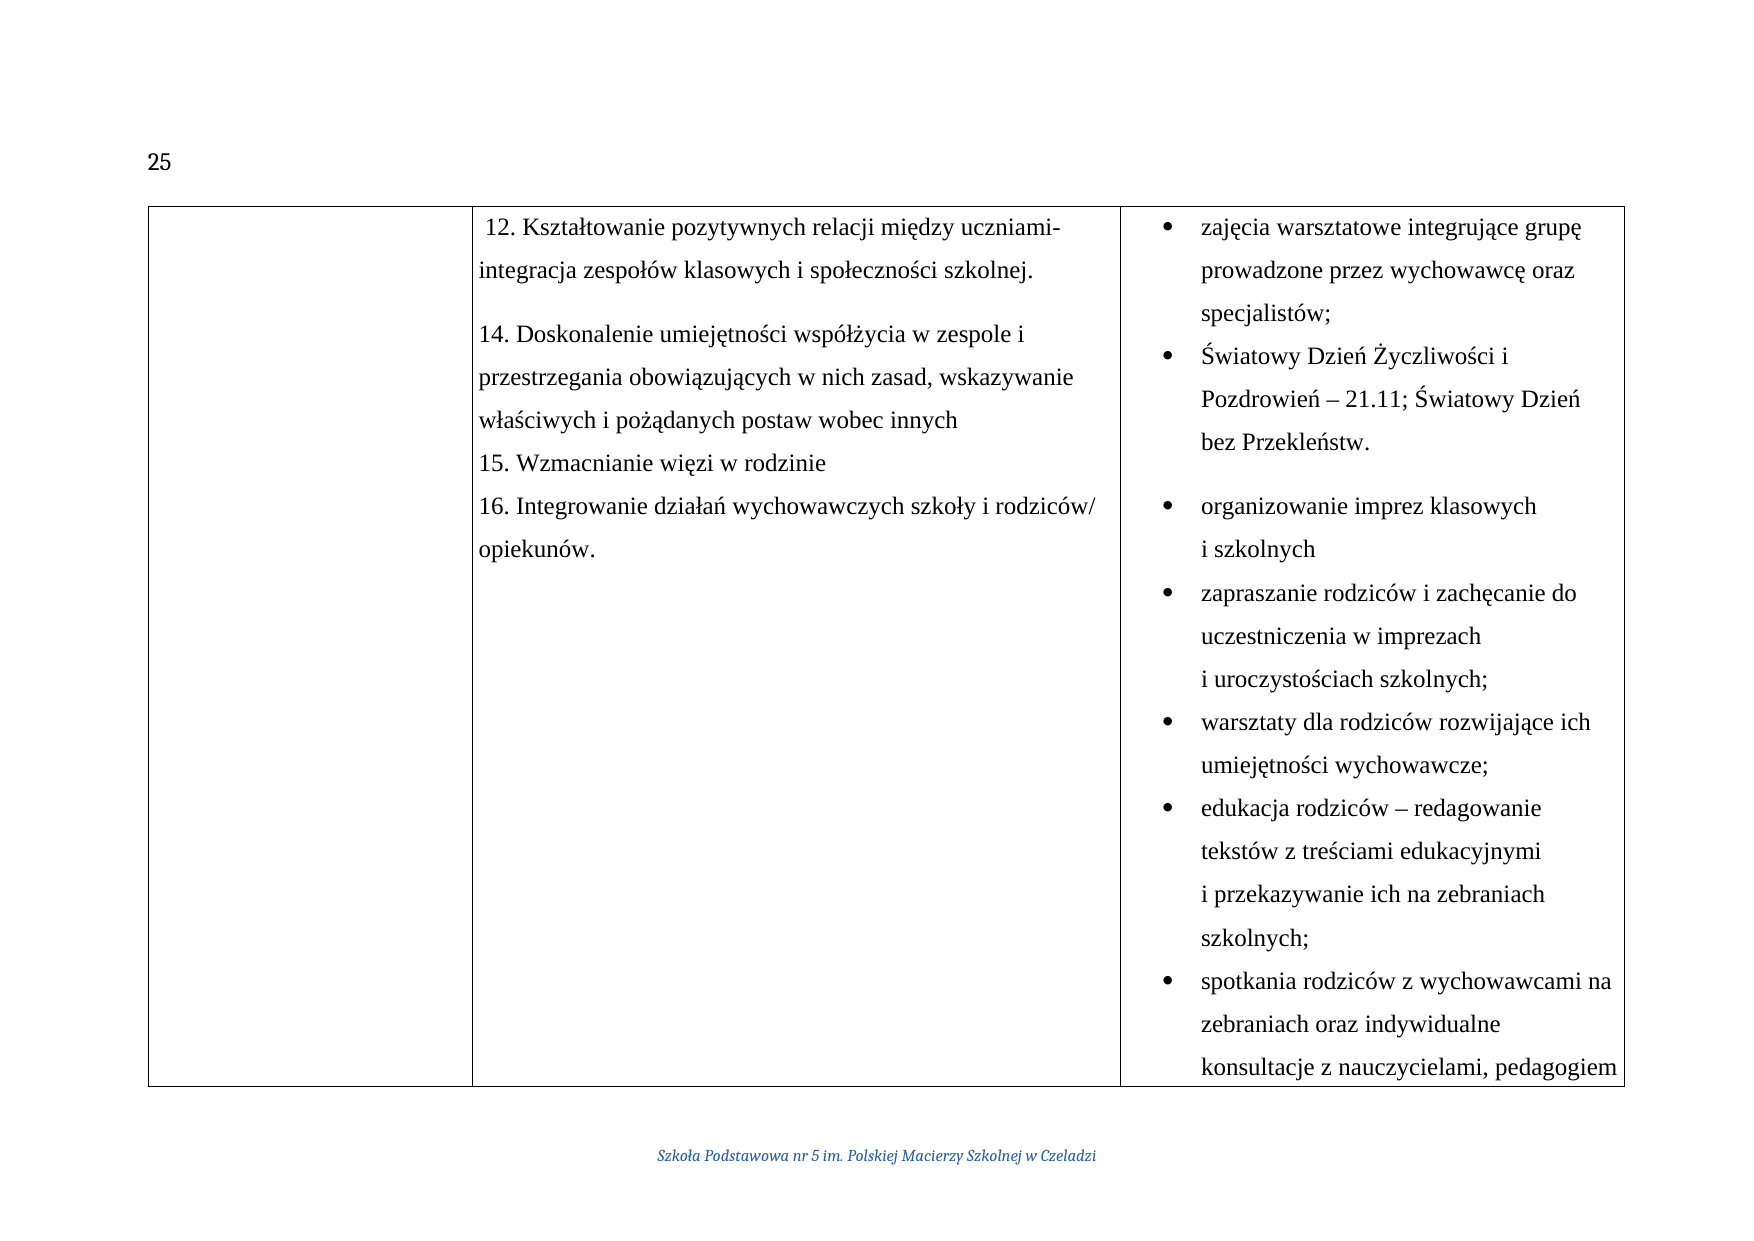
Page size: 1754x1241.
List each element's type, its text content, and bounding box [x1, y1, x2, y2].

table_cell 12. Kształtowanie pozytywnych relacji między uczniami-integracja zespołów klasowych i społeczności szkolnej. 14. Doskonalenie umiejętności współżycia w zespole i przestrzegania obowiązujących w nich zasad, wskazywanie właściwych i pożądanych postaw wobec innych 15. Wzmacnianie więzi w rodzinie 16. Integrowanie działań wychowawczych szkoły i rodziców/ opiekunów. [473, 207, 1120, 1086]
table_cell [149, 207, 472, 1086]
table_cell praca nad rozwiązaniem danego zadania w mieszanych grupach na lekcjach; zajęcia warsztatowe prowadzone przez wychowawcę, pedagoga oraz zaproszonych specjalistów. zajęcia warsztatowe dotyczące sfery emocji ze szczególnym uwzględnieniem jak radzić sobie w sytuacjach trudnych (sposoby radzenia sobie ze stresem); Współpraca z PPP, Ośrodkiem Wspierania Dziecka i Rodziny indywidualne rozmowy; zajęcia w ramach wychowania do życia w rodzinie; zapoznanie z prawami dziecka; Konwencja o Prawach Dziecka, Statut Szkoły (prawa i obowiązki) zajęcia warsztatowe integrujące grupę prowadzone przez wychowawcę oraz specjalistów; Światowy Dzień Życzliwości i Pozdrowień – 21.11; Światowy Dzień bez Przekleństw. organizowanie imprez klasowych i szkolnych zapraszanie rodziców i zachęcanie do uczestniczenia w imprezach i uroczystościach szkolnych; warsztaty dla rodziców rozwijające ich umiejętności wychowawcze; edukacja rodziców – redagowanie tekstów z treściami edukacyjnymi i przekazywanie ich na zebraniach szkolnych; spotkania rodziców z wychowawcami na zebraniach oraz indywidualne konsultacje z nauczycielami, pedagogiem oraz psychologiem- współpraca z instytucjami pomocowymi. [1121, 207, 1624, 1086]
